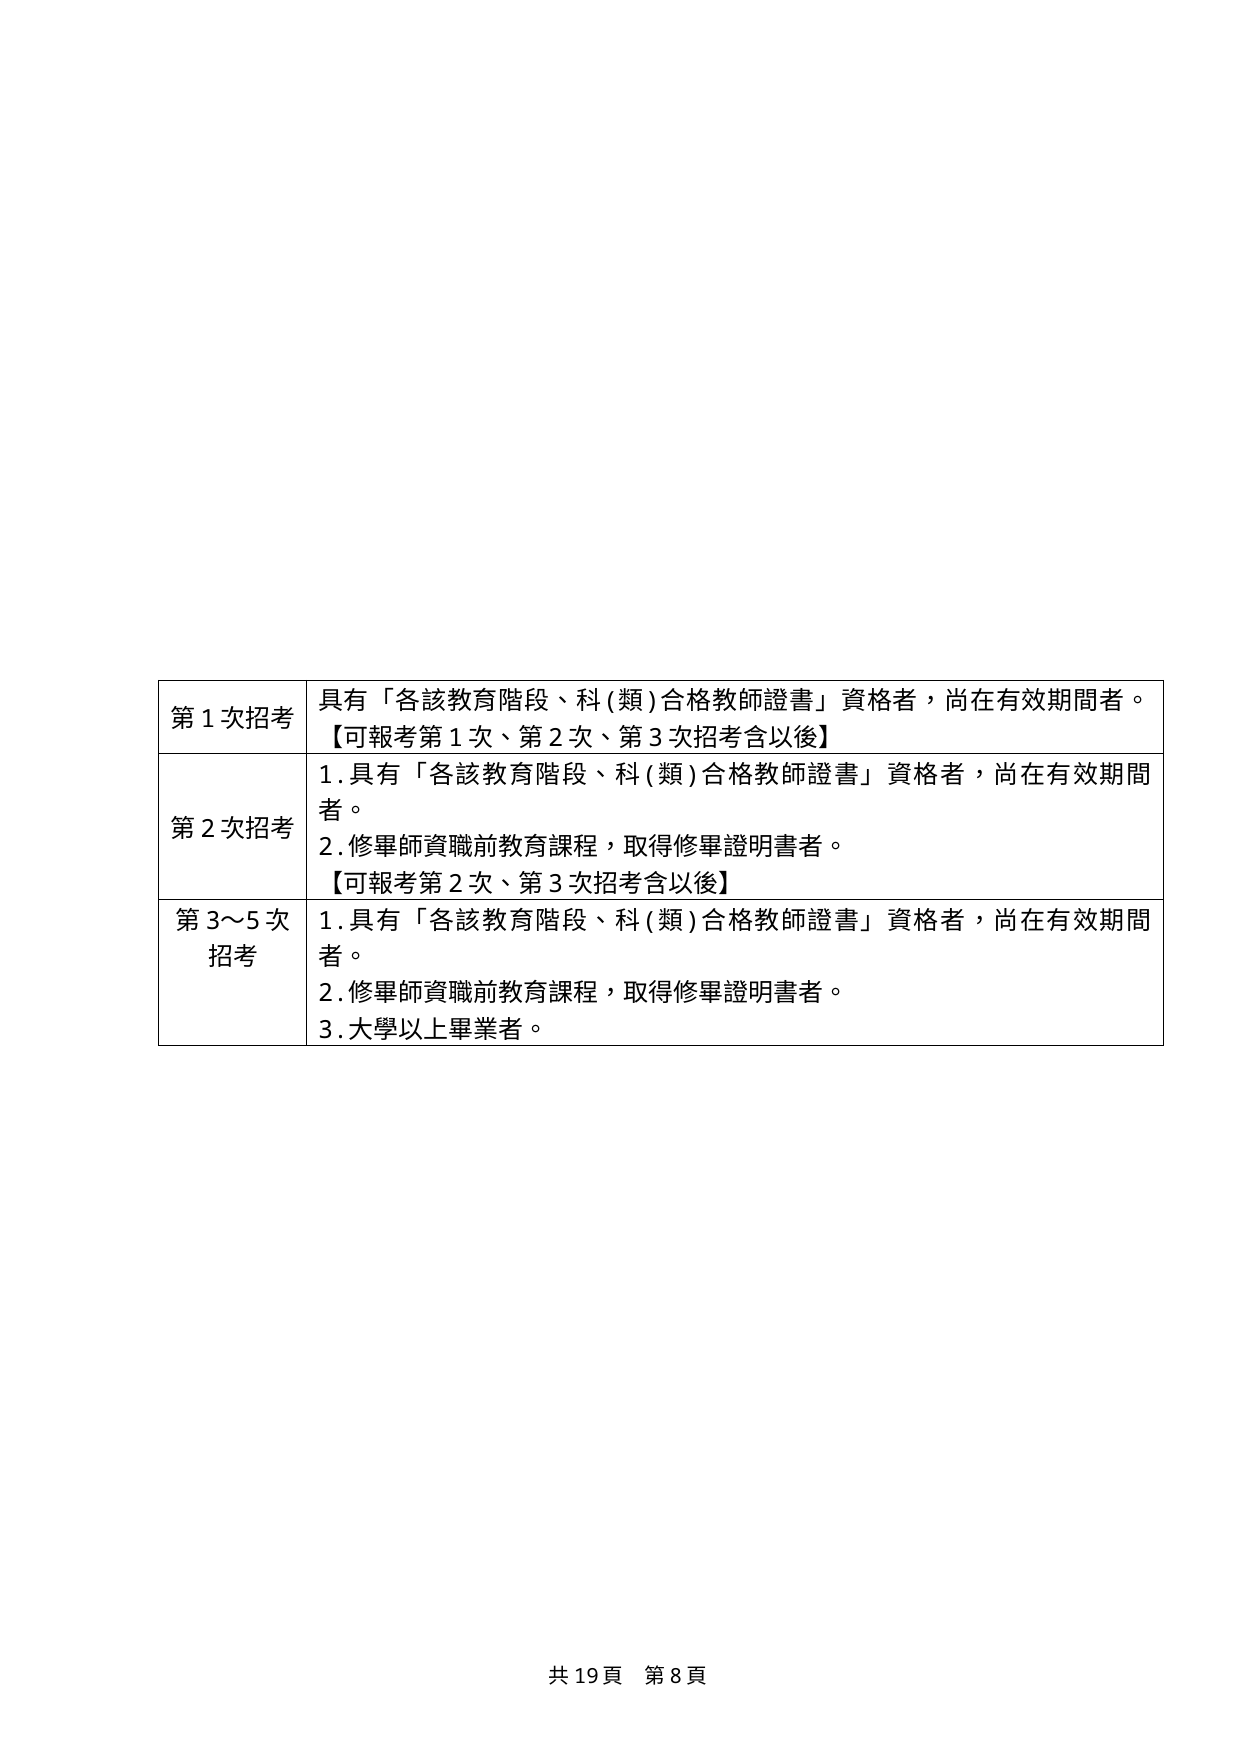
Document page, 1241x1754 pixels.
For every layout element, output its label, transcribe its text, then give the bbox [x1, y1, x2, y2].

table_header 具有「各該教育階段、科(類)合格教師證書」資格者，尚在有效期間者。【可報考第1次、第2次、第3次招考含以後】 [307, 681, 1163, 753]
table_header 第1次招考 [159, 681, 306, 753]
table_cell 1.具有「各該教育階段、科(類)合格教師證書」資格者，尚在有效期間者。 2.修畢師資職前教育課程，取得修畢證明書者。 【可報考第2次、第3次招考含以後】 [307, 754, 1163, 899]
table_cell 1.具有「各該教育階段、科(類)合格教師證書」資格者，尚在有效期間者。 2.修畢師資職前教育課程，取得修畢證明書者。 3.大學以上畢業者。 [307, 900, 1163, 1045]
table_cell 第2次招考 [159, 754, 306, 899]
table_cell 第3～5次 招考 [159, 900, 306, 1045]
